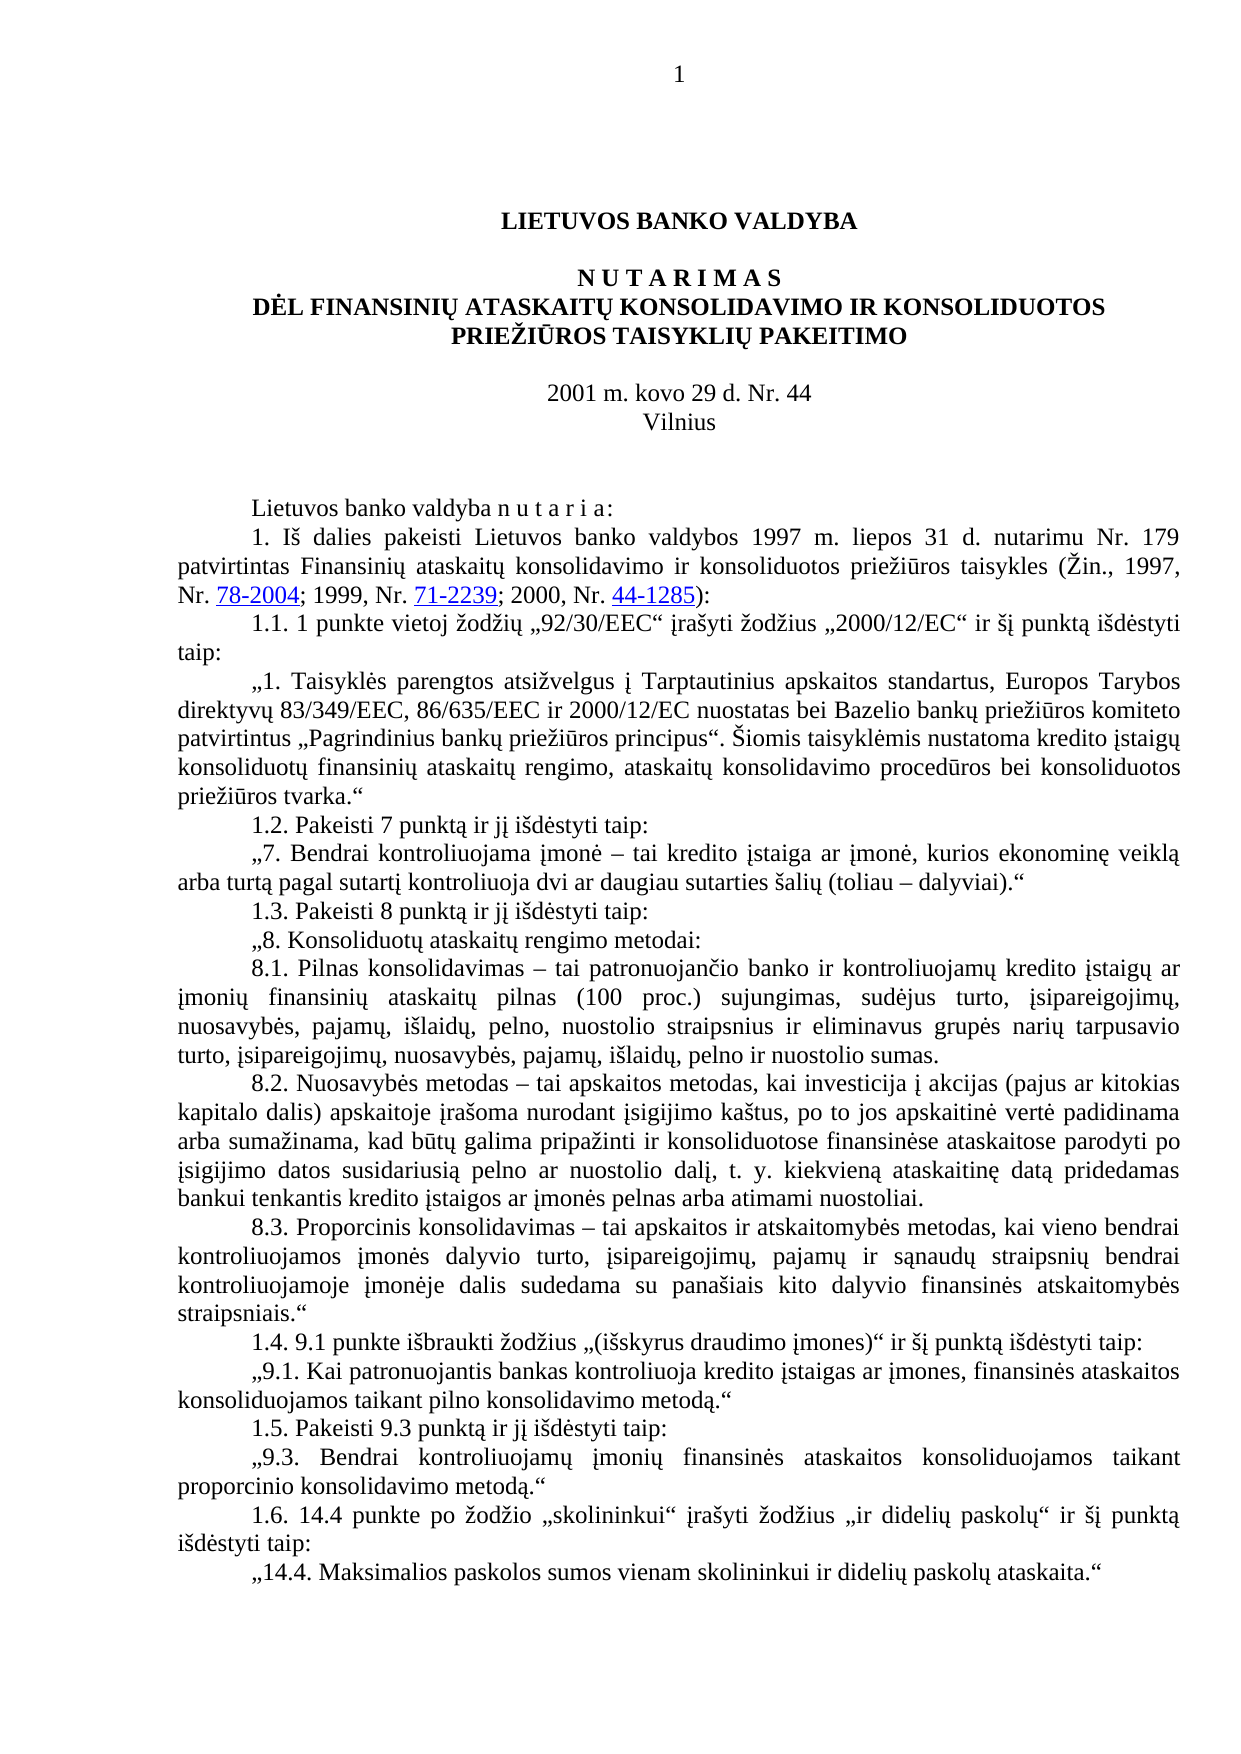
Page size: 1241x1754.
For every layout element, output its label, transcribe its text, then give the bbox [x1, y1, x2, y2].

text 1.5. Pakeisti 9.3 punktą ir jį išdėstyti taip: [177, 1413, 1181, 1442]
text „8. Konsoliduotų ataskaitų rengimo metodai: [177, 925, 1181, 953]
text „9.3. Bendrai kontroliuojamų įmonių finansinės ataskaitos konsoliduojamos taikant proporcinio konsolidavimo metodą.“ [177, 1442, 1181, 1500]
text 1.6. 14.4 punkte po žodžio „skolininkui“ įrašyti žodžius „ir didelių paskolų“ ir šį punktą išdėstyti taip: [177, 1500, 1181, 1557]
text Lietuvos banko valdyba nutaria: [177, 493, 1181, 522]
text „1. Taisyklės parengtos atsižvelgus į Tarptautinius apskaitos standartus, Europos Tarybos direktyvų 83/349/EEC, 86/635/EEC ir 2000/12/EC nuostatas bei Bazelio bankų priežiūros komiteto patvirtintus „Pagrindinius bankų priežiūros principus“. Šiomis taisyklėmis nustatoma kredito įstaigų konsoliduotų finansinių ataskaitų rengimo, ataskaitų konsolidavimo procedūros bei konsoliduotos priežiūros tvarka.“ [177, 666, 1181, 810]
text „7. Bendrai kontroliuojama įmonė – tai kredito įstaiga ar įmonė, kurios ekonominę veiklą arba turtą pagal sutartį kontroliuoja dvi ar daugiau sutarties šalių (toliau – dalyviai).“ [177, 838, 1181, 896]
text LIETUVOS BANKO VALDYBA [177, 206, 1181, 235]
text 1. Iš dalies pakeisti Lietuvos banko valdybos 1997 m. liepos 31 d. nutarimu Nr. 179 patvirtintas Finansinių ataskaitų konsolidavimo ir konsoliduotos priežiūros taisykles (Žin., 1997, Nr. 78-2004; 1999, Nr. 71-2239; 2000, Nr. 44-1285): [177, 522, 1181, 608]
text 1.2. Pakeisti 7 punktą ir jį išdėstyti taip: [177, 810, 1181, 838]
text 8.2. Nuosavybės metodas – tai apskaitos metodas, kai investicija į akcijas (pajus ar kitokias kapitalo dalis) apskaitoje įrašoma nurodant įsigijimo kaštus, po to jos apskaitinė vertė padidinama arba sumažinama, kad būtų galima pripažinti ir konsoliduotose finansinėse ataskaitose parodyti po įsigijimo datos susidariusią pelno ar nuostolio dalį, t. y. kiekvieną ataskaitinę datą pridedamas bankui tenkantis kredito įstaigos ar įmonės pelnas arba atimami nuostoliai. [177, 1068, 1181, 1212]
text 1.3. Pakeisti 8 punktą ir jį išdėstyti taip: [177, 896, 1181, 925]
text N U T A R I M A S [177, 263, 1181, 292]
text 8.3. Proporcinis konsolidavimas – tai apskaitos ir atskaitomybės metodas, kai vieno bendrai kontroliuojamos įmonės dalyvio turto, įsipareigojimų, pajamų ir sąnaudų straipsnių bendrai kontroliuojamoje įmonėje dalis sudedama su panašiais kito dalyvio finansinės atskaitomybės straipsniais.“ [177, 1212, 1181, 1327]
text 2001 m. kovo 29 d. Nr. 44 [177, 378, 1181, 407]
text Vilnius [177, 407, 1181, 436]
text 8.1. Pilnas konsolidavimas – tai patronuojančio banko ir kontroliuojamų kredito įstaigų ar įmonių finansinių ataskaitų pilnas (100 proc.) sujungimas, sudėjus turto, įsipareigojimų, nuosavybės, pajamų, išlaidų, pelno, nuostolio straipsnius ir eliminavus grupės narių tarpusavio turto, įsipareigojimų, nuosavybės, pajamų, išlaidų, pelno ir nuostolio sumas. [177, 953, 1181, 1068]
text 1.4. 9.1 punkte išbraukti žodžius „(išskyrus draudimo įmones)“ ir šį punktą išdėstyti taip: [177, 1327, 1181, 1356]
text „14.4. Maksimalios paskolos sumos vienam skolininkui ir didelių paskolų ataskaita.“ [177, 1557, 1181, 1586]
text DĖL FINANSINIŲ ATASKAITŲ KONSOLIDAVIMO IR KONSOLIDUOTOS PRIEŽIŪROS TAISYKLIŲ PAKEITIMO [177, 292, 1181, 350]
text 1.1. 1 punkte vietoj žodžių „92/30/EEC“ įrašyti žodžius „2000/12/EC“ ir šį punktą išdėstyti taip: [177, 608, 1181, 666]
text „9.1. Kai patronuojantis bankas kontroliuoja kredito įstaigas ar įmones, finansinės ataskaitos konsoliduojamos taikant pilno konsolidavimo metodą.“ [177, 1356, 1181, 1413]
